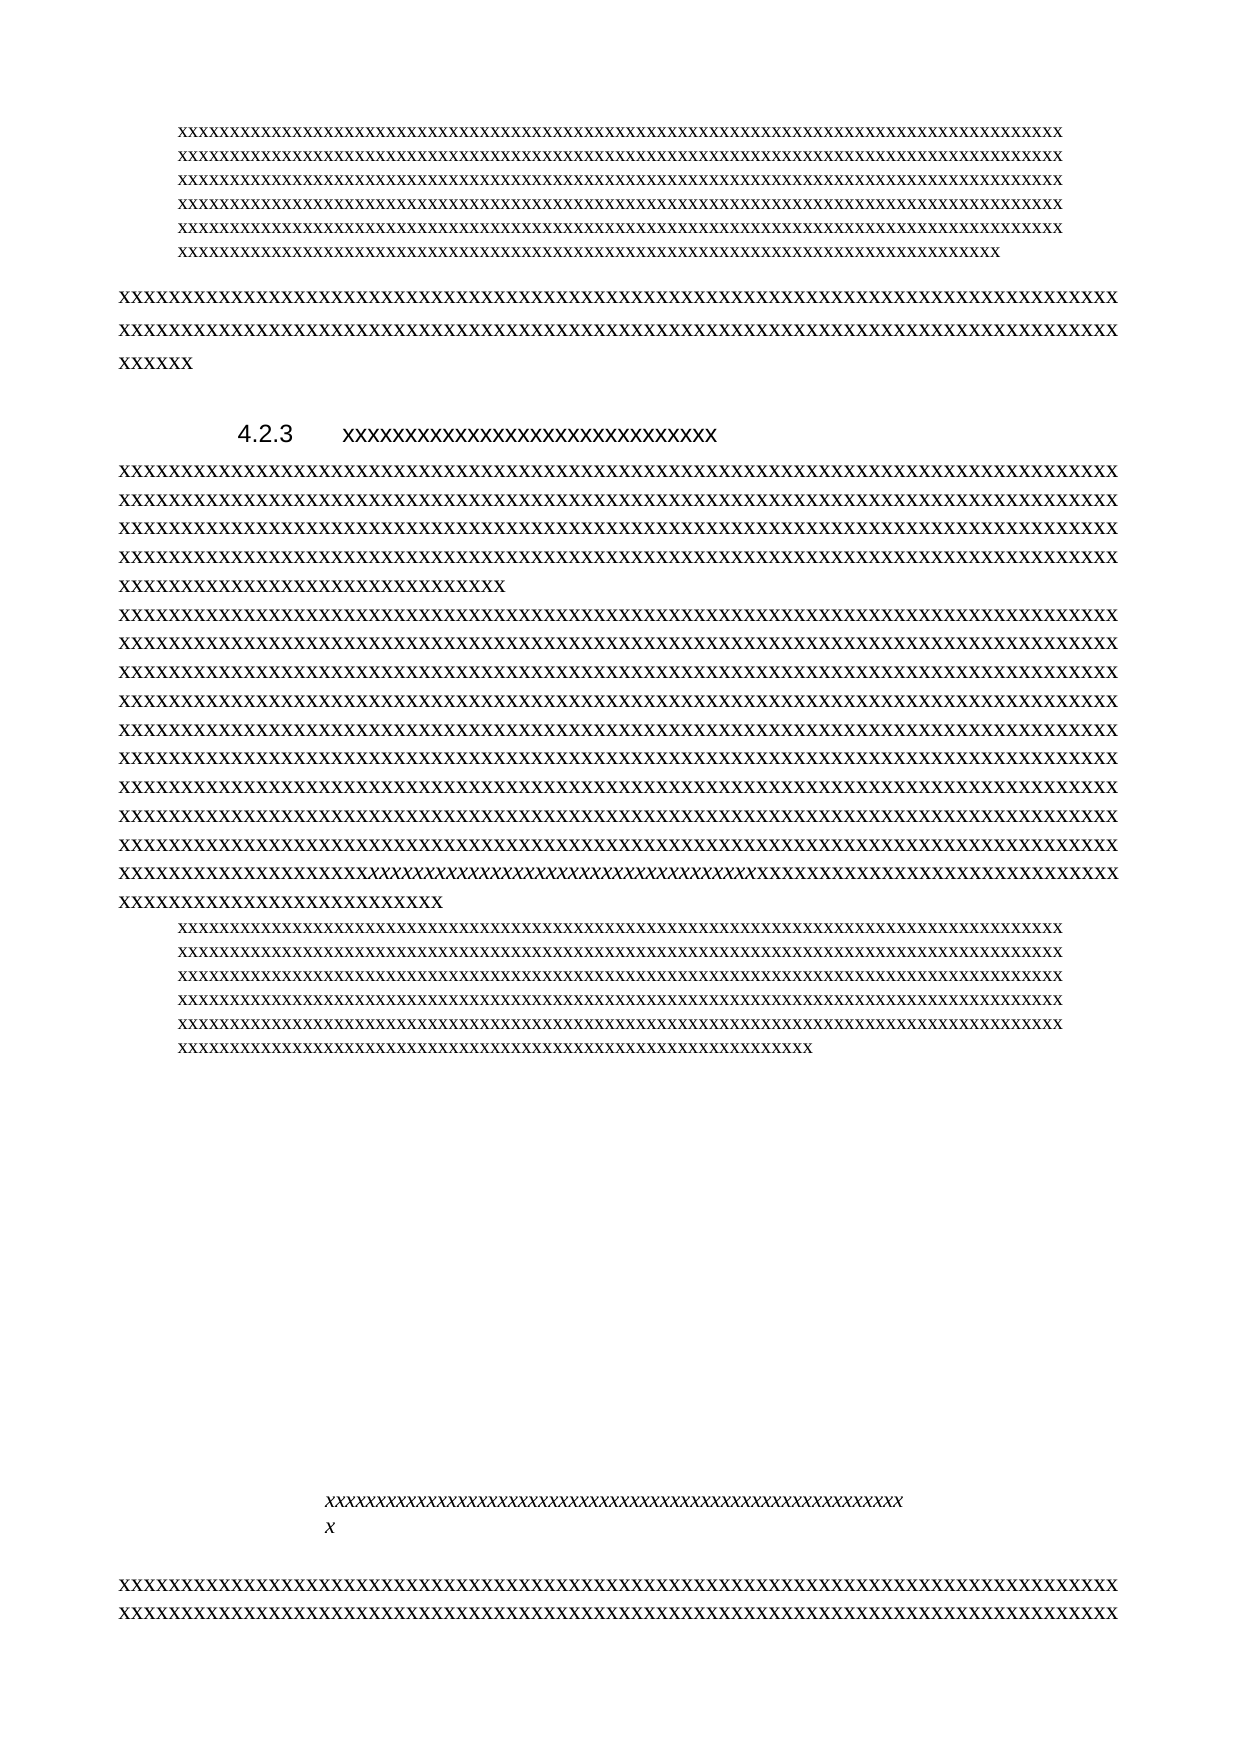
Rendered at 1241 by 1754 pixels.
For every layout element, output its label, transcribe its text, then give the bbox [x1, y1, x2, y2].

text xxxxxxxxxxxxxxxxxxxxxxxxxxxxxxxxxxxxxxxxxxxxxxxxxxxxxxxxxxxxxxxxxxxxxxxxxxxxxxxxxxxxxxxxxxxxxxxxxxxxxxxxxxxxxxxxxxxxxxxxxxxxxxxxxxxxxxxxxxxxxxxxxxxxxxxxxxxxxxxxxxxxxxxxxxxxxxxxxxxxxxxxxxxxxxxxxxxxxxxxxxxxxxxxxxxxxxxxxxxxxxxxxxxxxxxxxxxxxxxxxxxxxxxxxxxxxxxxxxxxxxxxxxxxxxxxxxxxxxxxxxxxxxxxxxxxxxxxxxxxxxxxxxxxxxxxxxxxxxxxxxxxxxxxxxxxxxxxxxxxxxxxxxxxxxxxxxxxxxxxxxxxxxxxxxxxxxxxxxxxxxxxxxxxxxxxxxxxxxxxxxxxxxxxxxxxxxxxxxxxxxxxxxxxxxxxxxxxxxxxxxxxxxxxxxxxxxxxxxxxxxxxxxxxxxxxxxxxxxxxxxxxxxxxxxxxxxxxxxxxxxxx [177, 118, 1063, 262]
text xxxxxxxxxxxxxxxxxxxxxxxxxxxxxxxxxxxxxxxxxxxxxxxxxxxxxxxxxx [325, 1088, 915, 1539]
subtitle xxxxxxxxxxxxxxxxxxxxxxxxxxxxxx [231, 419, 1122, 448]
text xxxxxxxxxxxxxxxxxxxxxxxxxxxxxxxxxxxxxxxxxxxxxxxxxxxxxxxxxxxxxxxxxxxxxxxxxxxxxxxxxxxxxxxxxxxxxxxxxxxxxxxxxxxxxxxxxxxxxxxxxxxxxxxxxxxxxxxxxxxxxxxxxxxxxxxxxxxxxxxxxxxxxxxxxxxxxxxxxxxxxxxxxxxxxxxxxxxxxxxxxxxxxxxxxxxxxxxxxxxxxxxxxxxxxxxxxxxxxxxxxxxxxxxxxxxxxxxxxxxxxxxxxxxxxxxxxxxxxxxxxxxxxxxxxxxxxxxxxxxxxxxxxxxxxxxxxxxxxxxxxxxxxxxxxxxxxxxxxxxxxxxxxxxxxxxxxxxxxxxxxxxxxxxxxxxxxxxxxxxxxxxxxxxxxxxxxxxxxxxxxxxxxxxxxxxxxxxxxxxxxxxxxxxxxxxxxxxxxxxxxxxxxxxxxxxxxxxxxxxxxxxxxxxxxxxxxxxxxxxxxxxxxxxxxxxxxxxxxxxxxxxxxxxxxxxxxxxxxxxxxxxxxxxxxxxxxxxxxxxxxxxxxxxxxxxxxxxxxxxxxxxxxxxxxxxxxxxxxxxxxxxxxxxxxxxxxxxxxxxxxxxxxxxxxxxxxxxxxxxxxxxxxxxxxxxxxxxxxxxxxxxxxxxxxxxxxxxxxxxxxxxxxxxxxxxxxxxxxxxxxxxxxxxxxxxxxxxxxxxxxxxxxxxxxxxxxxxxxxxxxxxxxxxxxxxxxxxxxxxxxxxxxxxxxxxxxxxxxxxxxxxxxxxxxxxxxxxxxxxxxxxxxxxxxxxxxxxxxxxxxxxxxxxxxxxxxxxxxxxxxxxxxxxxxx [118, 598, 1122, 914]
text xxxxxxxxxxxxxxxxxxxxxxxxxxxxxxxxxxxxxxxxxxxxxxxxxxxxxxxxxxxxxxxxxxxxxxxxxxxxxxxxxxxxxxxxxxxxxxxxxxxxxxxxxxxxxxxxxxxxxxxxxxxxxxxxxxxxxxxxxxxxxxxxxxxxxxxxxxxxxxxxxxxxxxxxxxxxxxxxxxxxxxxxxxxxxxxxxxxxxxxxxxxxxxxxxxxxxxxxxxxxxxxxxxxxxxxxxxxxxxxxxxxxxxxxxxxxxxxxxxxxxxxxxxxxxxxxxxxxxxxxxxxxxxxxxxxxxxxxxxxxxxxxxxxxxxxxxxxxxxxxxxxxxxxxxxxxxxxxxxxxxxxxxxxxxxxxxxxxxxxxxxxxxxxxxxxxxxxxxxxxxxxxxxxxxxxxxxxxxxxxxxxxxxxxxxxxxxxxxxxxxxxxxxxxxxxxxxxxxxxxxxxxxxxxxxxxxxxxxxxxxxxxxxxxxxxxxxxxxxxxxxxxxx [177, 914, 1063, 1058]
text xxxxxxxxxxxxxxxxxxxxxxxxxxxxxxxxxxxxxxxxxxxxxxxxxxxxxxxxxxxxxxxxxxxxxxxxxxxxxxxxxxxxxxxxxxxxxxxxxxxxxxxxxxxxxxxxxxxxxxxxxxxxxxxxxxxxxxxxxxxxxxxxxxxxxxxxxxxxxxxx [118, 1568, 1122, 1625]
text xxxxxxxxxxxxxxxxxxxxxxxxxxxxxxxxxxxxxxxxxxxxxxxxxxxxxxxxxxxxxxxxxxxxxxxxxxxxxxxxxxxxxxxxxxxxxxxxxxxxxxxxxxxxxxxxxxxxxxxxxxxxxxxxxxxxxxxxxxxxxxxxxxxxxxxxxxxxxxxxxxxxxxxxxxxxxxxxxxxxxxxxxxxxxxxxxxxxxxxxxxxxxxxxxxxxxxxxxxxxxxxxxxxxxxxxxxxxxxxxxxxxxxxxxxxxxxxxxxxxxxxxxxxxxxxxxxxxxxxxxxxxxxxxxxxxxxxxxxxxxxxxxxxxxxxxxxxxxxxxxxxxxxxxxxxxxxxxxxxxxxxxxxxxxxx [118, 454, 1122, 598]
text xxxxxxxxxxxxxxxxxxxxxxxxxxxxxxxxxxxxxxxxxxxxxxxxxxxxxxxxxxxxxxxxxxxxxxxxxxxxxxxxxxxxxxxxxxxxxxxxxxxxxxxxxxxxxxxxxxxxxxxxxxxxxxxxxxxxxxxxxxxxxxxxxxxxxxxxxxxxxxxxxxxxxx [118, 280, 1122, 375]
